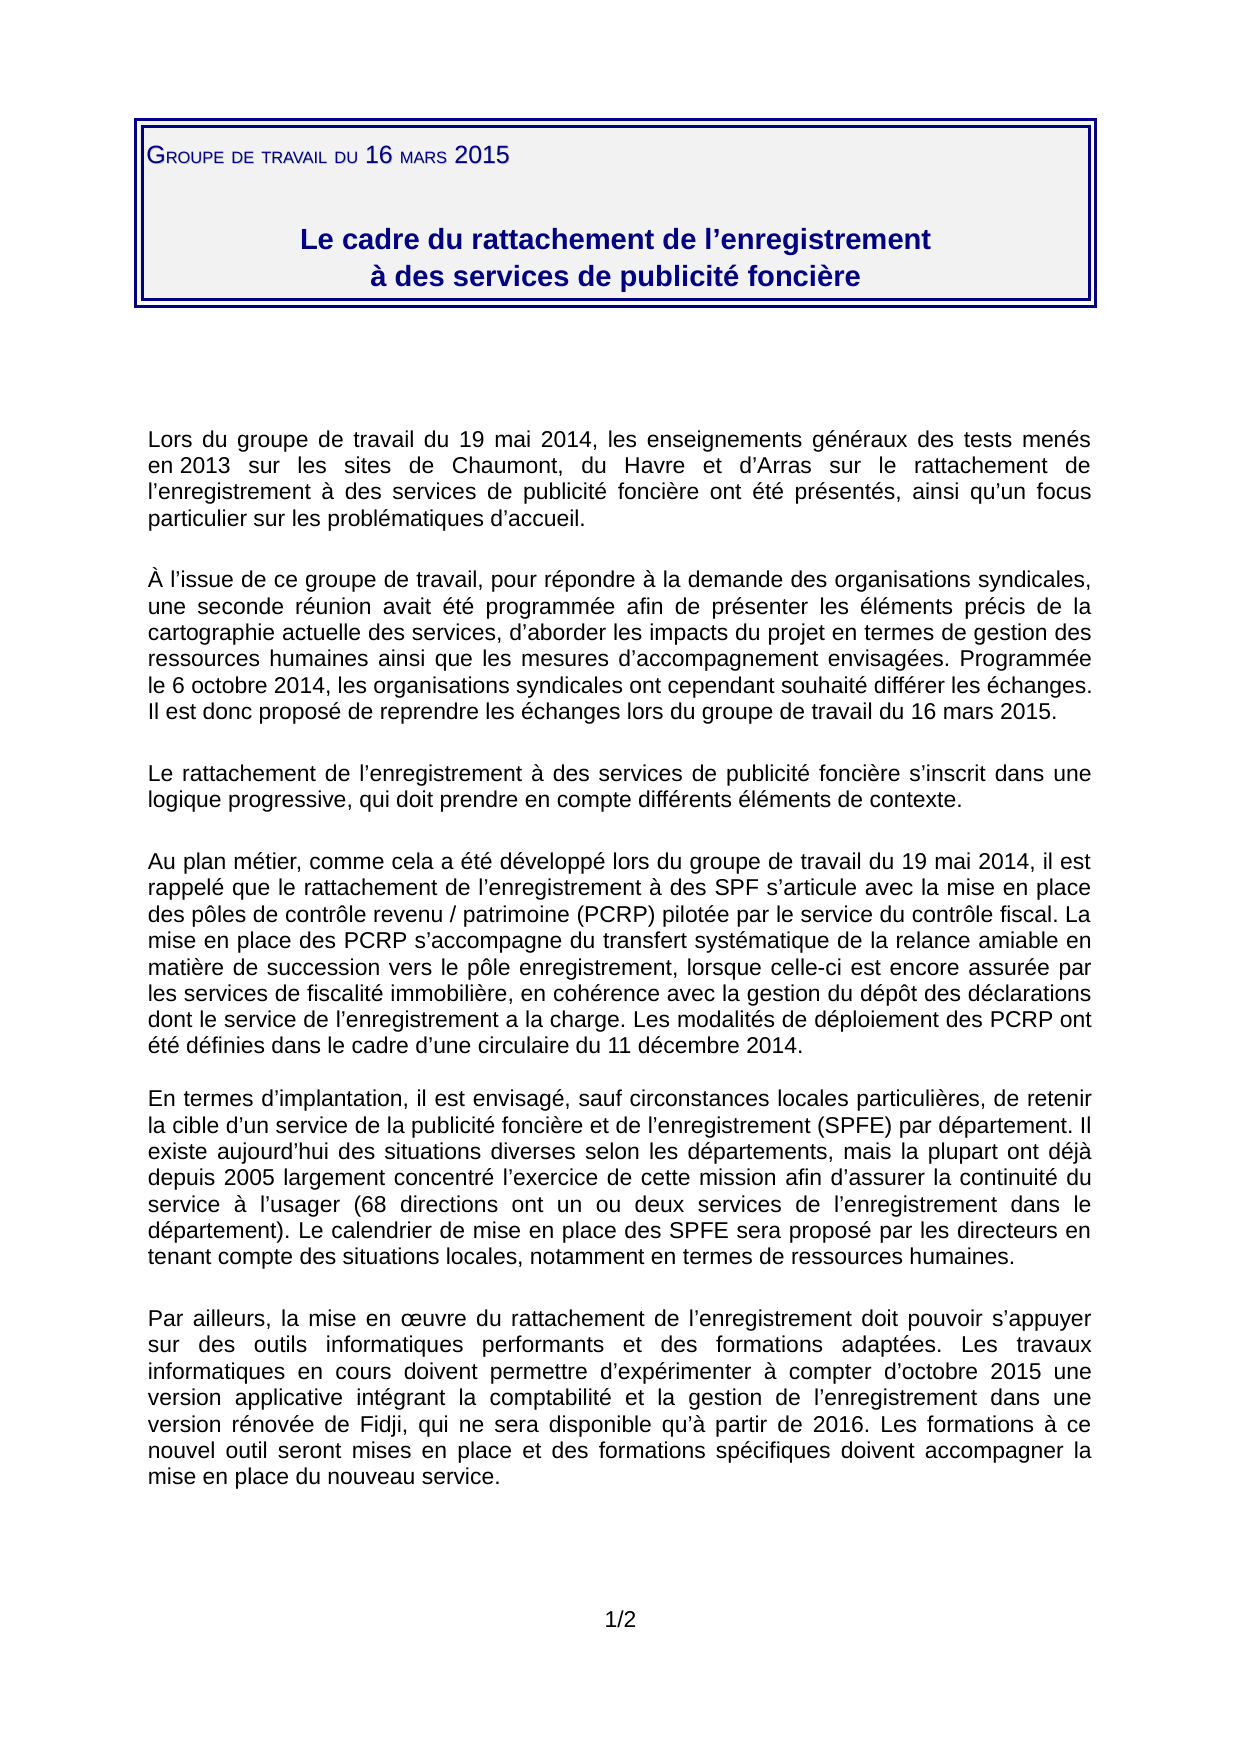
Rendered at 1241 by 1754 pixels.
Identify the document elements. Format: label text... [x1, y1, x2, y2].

table_header [656, 128, 1088, 206]
text Au plan métier, comme cela a été développé lors du groupe de travail du 19 mai 2014, il est rappelé que le rattachement de l’enregistrement à des SPF s’articule avec la mise en place des pôles de contrôle revenu / patrimoine (PCRP) pilotée par le service du contrôle fiscal. La mise en place des PCRP s’accompagne du transfert systématique de la relance amiable en matière de succession vers le pôle enregistrement, lorsque celle-ci est encore assurée par les services de fiscalité immobilière, en cohérence avec la gestion du dépôt des déclarations dont le service de l’enregistrement a la charge. Les modalités de déploiement des PCRP ont été définies dans le cadre d’une circulaire du 11 décembre 2014. [148, 848, 1092, 1059]
text En termes d’implantation, il est envisagé, sauf circonstances locales particulières, de retenir la cible d’un service de la publicité foncière et de l’enregistrement (SPFE) par département. Il existe aujourd’hui des situations diverses selon les départements, mais la plupart ont déjà depuis 2005 largement concentré l’exercice de cette mission afin d’assurer la continuité du service à l’usager (68 directions ont un ou deux services de l’enregistrement dans le département). Le calendrier de mise en place des SPFE sera proposé par les directeurs en tenant compte des situations locales, notamment en termes de ressources humaines. [148, 1085, 1092, 1270]
table_header [656, 121, 1093, 206]
table_cell Le cadre du rattachement de l’enregistrement à des services de publicité foncière [144, 206, 1088, 298]
text Le rattachement de l’enregistrement à des services de publicité foncière s’inscrit dans une logique progressive, qui doit prendre en compte différents éléments de contexte. [148, 760, 1092, 813]
text Lors du groupe de travail du 19 mai 2014, les enseignements généraux des tests menés en 2013 sur les sites de Chaumont, du Havre et d’Arras sur le rattachement de l’enregistrement à des services de publicité foncière ont été présentés, ainsi qu’un focus particulier sur les problématiques d’accueil. [148, 426, 1092, 531]
text Par ailleurs, la mise en œuvre du rattachement de l’enregistrement doit pouvoir s’appuyer sur des outils informatiques performants et des formations adaptées. Les travaux informatiques en cours doivent permettre d’expérimenter à compter d’octobre 2015 une version applicative intégrant la comptabilité et la gestion de l’enregistrement dans une version rénovée de Fidji, qui ne sera disponible qu’à partir de 2016. Les formations à ce nouvel outil seront mises en place et des formations spécifiques doivent accompagner la mise en place du nouveau service. [148, 1305, 1092, 1489]
text À l’issue de ce groupe de travail, pour répondre à la demande des organisations syndicales, une seconde réunion avait été programmée afin de présenter les éléments précis de la cartographie actuelle des services, d’aborder les impacts du projet en termes de gestion des ressources humaines ainsi que les mesures d’accompagnement envisagées. Programmée le 6 octobre 2014, les organisations syndicales ont cependant souhaité différer les échanges. Il est donc proposé de reprendre les échanges lors du groupe de travail du 16 mars 2015. [148, 566, 1092, 724]
table_header Groupe de travail du 16 mars 2015 [139, 121, 656, 206]
